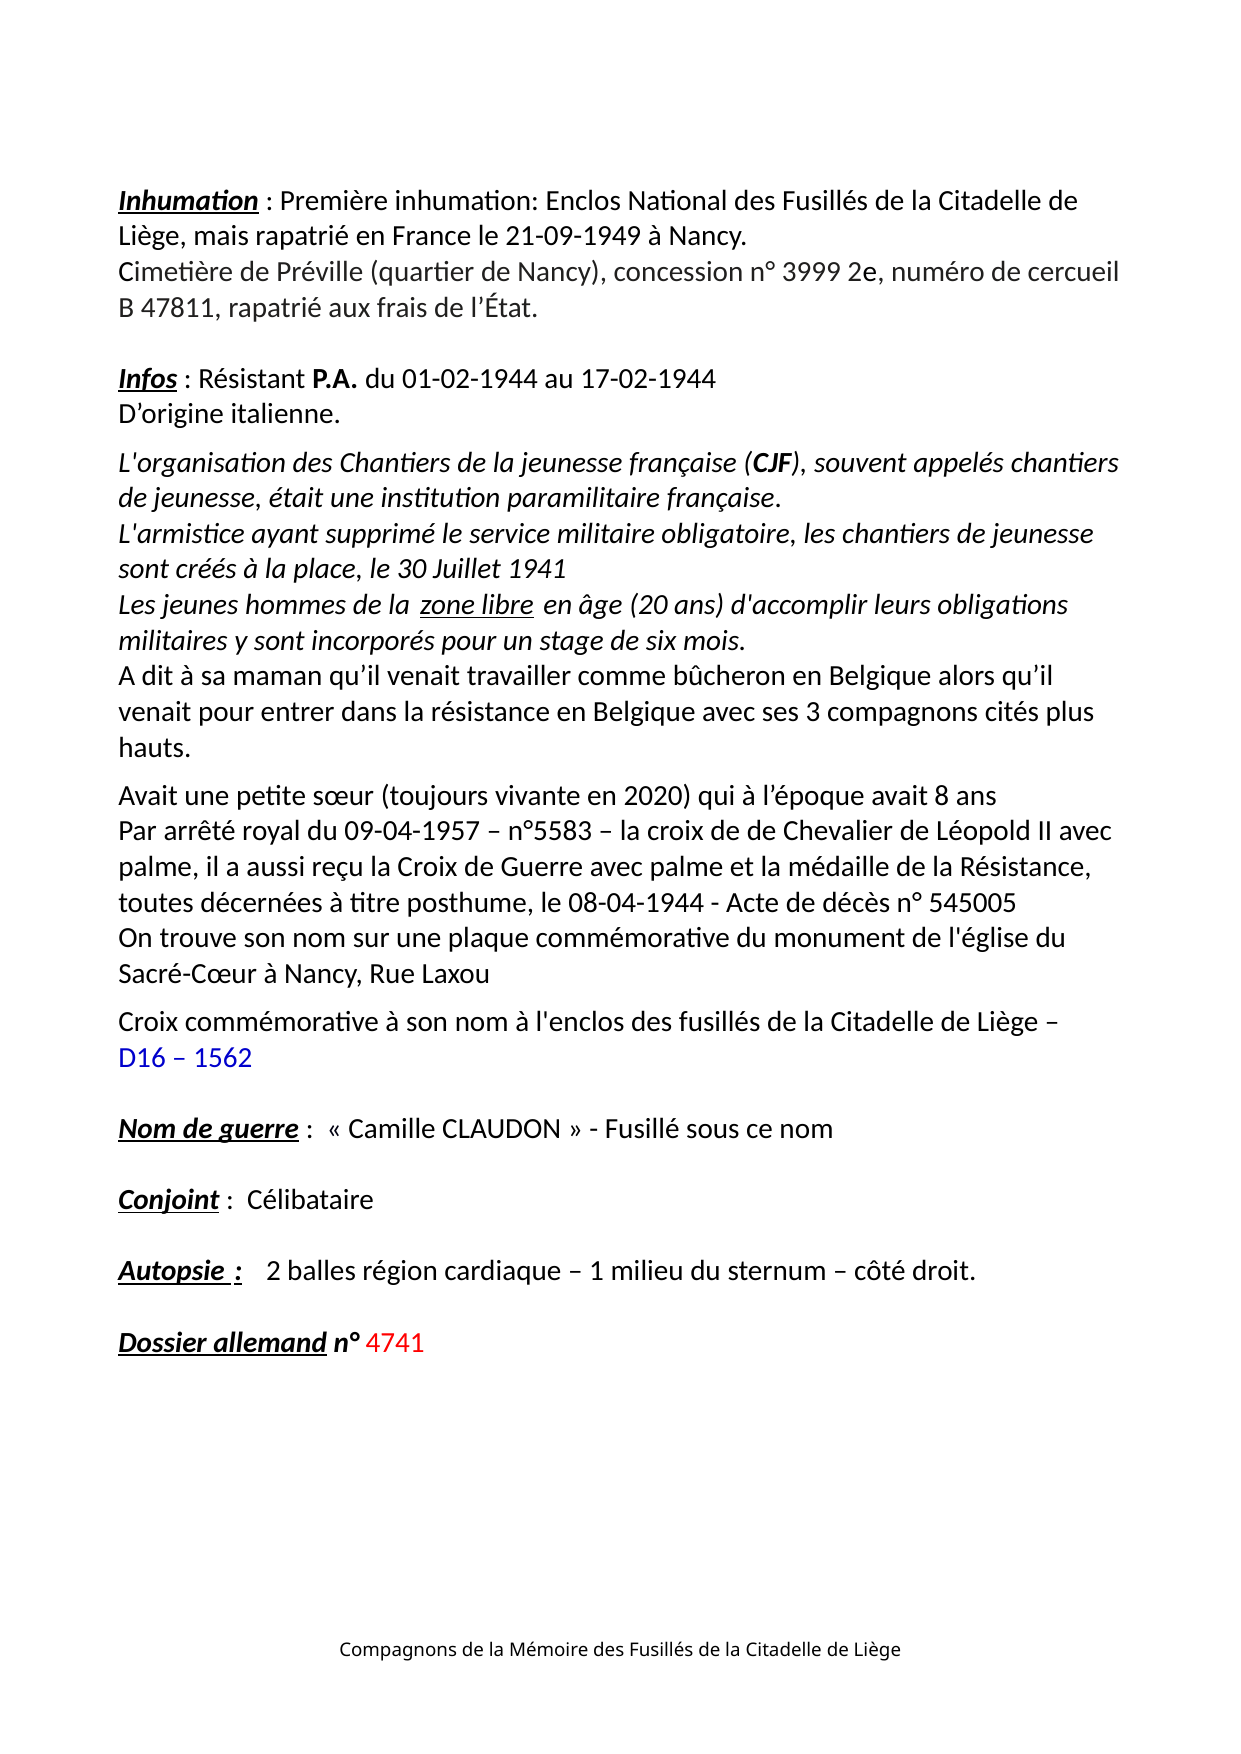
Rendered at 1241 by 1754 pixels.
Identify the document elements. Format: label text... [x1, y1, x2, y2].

text Croix commémorative à son nom à l'enclos des fusillés de la Citadelle de Liège – [118, 1003, 1122, 1039]
text Dossier allemand n° 4741 [118, 1324, 1122, 1359]
text A dit à sa maman qu’il venait travailler comme bûcheron en Belgique alors qu’il venait pour entrer dans la résistance en Belgique avec ses 3 compagnons cités plus hauts. [118, 657, 1122, 764]
text Infos : Résistant P.A. du 01-02-1944 au 17-02-1944 [118, 360, 1122, 396]
text Inhumation : Première inhumation: Enclos National des Fusillés de la Citadelle de Liège, mais rapatrié en France le 21-09-1949 à Nancy. Cimetière de Préville (quartier de Nancy), concession n° 3999 2e, numéro de cercueil B 47811, rapatrié aux frais de l’État. [118, 182, 1122, 324]
text Les jeunes hommes de la zone libre en âge (20 ans) d'accomplir leurs obligations militaires y sont incorporés pour un stage de six mois. [118, 586, 1122, 657]
text Nom de guerre : « Camille CLAUDON » - Fusillé sous ce nom [118, 1110, 1122, 1146]
text D’origine italienne. [118, 396, 1122, 431]
text D16 – 1562 [118, 1039, 1122, 1074]
text Avait une petite sœur (toujours vivante en 2020) qui à l’époque avait 8 ans Par arrêté royal du 09-04-1957 – n°5583 – la croix de de Chevalier de Léopold II avec palme, il a aussi reçu la Croix de Guerre avec palme et la médaille de la Résistance, toutes décernées à titre posthume, le 08-04-1944 - Acte de décès n° 545005 On trouve son nom sur une plaque commémorative du monument de l'église du Sacré-Cœur à Nancy, Rue Laxou [118, 777, 1122, 991]
text L'armistice ayant supprimé le service militaire obligatoire, les chantiers de jeunesse sont créés à la place, le 30 Juillet 1941 [118, 515, 1122, 586]
text L'organisation des Chantiers de la jeunesse française (CJF), souvent appelés chantiers de jeunesse, était une institution paramilitaire française. [118, 444, 1122, 515]
text Autopsie : 2 balles région cardiaque – 1 milieu du sternum – côté droit. [118, 1252, 1122, 1288]
text Conjoint : Célibataire [118, 1181, 1122, 1217]
